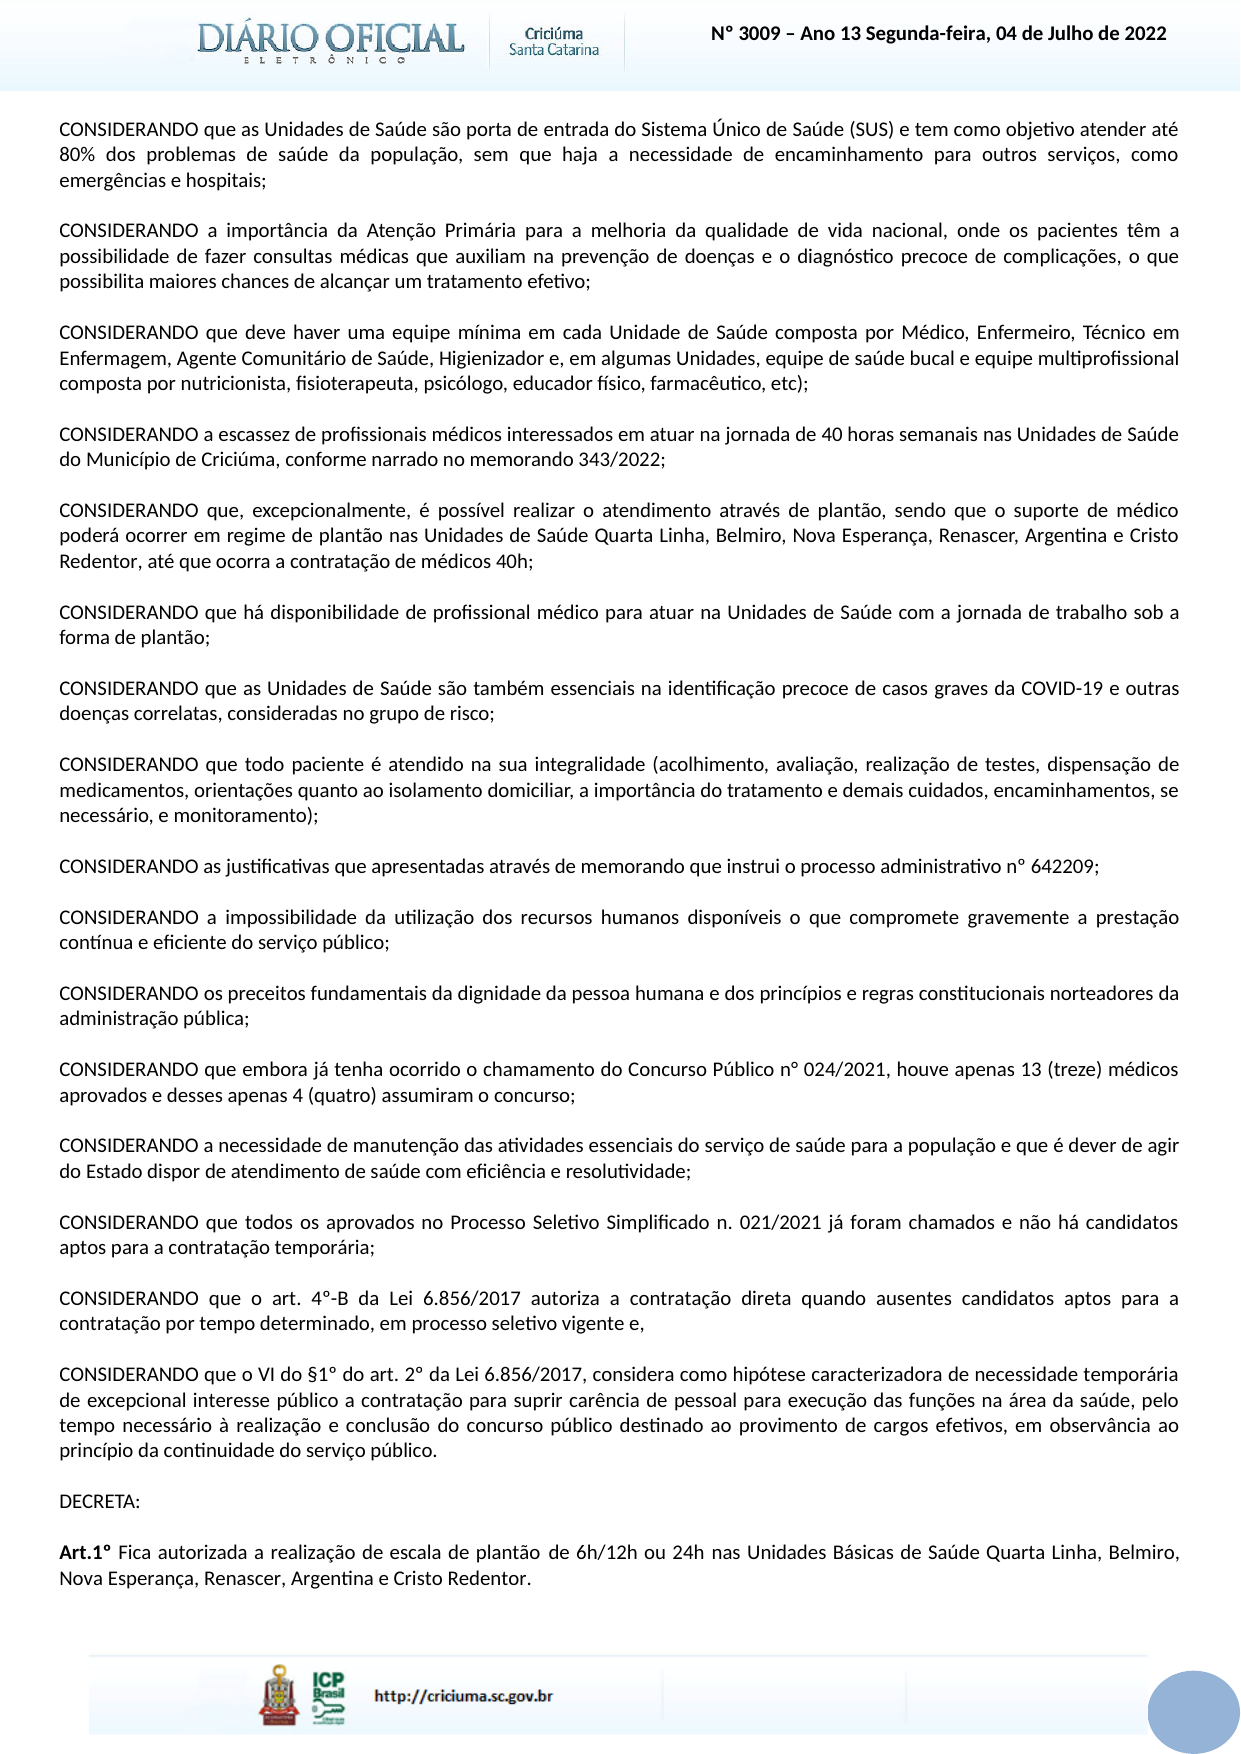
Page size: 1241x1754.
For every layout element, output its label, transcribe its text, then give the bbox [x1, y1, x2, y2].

text CONSIDERANDO que todos os aprovados no Processo Seletivo Simplificado n. 021/2021 já foram chamados e não há candidatos aptos para a contratação temporária; [59, 1209, 1181, 1260]
text CONSIDERANDO as justificativas que apresentadas através de memorando que instrui o processo administrativo nº 642209; [59, 853, 1181, 878]
text CONSIDERANDO que embora já tenha ocorrido o chamamento do Concurso Público n° 024/2021, houve apenas 13 (treze) médicos aprovados e desses apenas 4 (quatro) assumiram o concurso; [59, 1056, 1181, 1107]
text CONSIDERANDO que o art. 4º-B da Lei 6.856/2017 autoriza a contratação direta quando ausentes candidatos aptos para a contratação por tempo determinado, em processo seletivo vigente e, [59, 1285, 1181, 1336]
text DECRETA: [59, 1488, 1181, 1514]
text CONSIDERANDO a escassez de profissionais médicos interessados em atuar na jornada de 40 horas semanais nas Unidades de Saúde do Município de Criciúma, conforme narrado no memorando 343/2022; [59, 421, 1181, 472]
text CONSIDERANDO a necessidade de manutenção das atividades essenciais do serviço de saúde para a população e que é dever de agir do Estado dispor de atendimento de saúde com eficiência e resolutividade; [59, 1133, 1181, 1183]
text CONSIDERANDO que, excepcionalmente, é possível realizar o atendimento através de plantão, sendo que o suporte de médico poderá ocorrer em regime de plantão nas Unidades de Saúde Quarta Linha, Belmiro, Nova Esperança, Renascer, Argentina e Cristo Redentor, até que ocorra a contratação de médicos 40h; [59, 497, 1181, 573]
text CONSIDERANDO que as Unidades de Saúde são porta de entrada do Sistema Único de Saúde (SUS) e tem como objetivo atender até 80% dos problemas de saúde da população, sem que haja a necessidade de encaminhamento para outros serviços, como emergências e hospitais; [59, 116, 1181, 192]
text CONSIDERANDO que há disponibilidade de profissional médico para atuar na Unidades de Saúde com a jornada de trabalho sob a forma de plantão; [59, 599, 1181, 650]
text CONSIDERANDO os preceitos fundamentais da dignidade da pessoa humana e dos princípios e regras constitucionais norteadores da administração pública; [59, 980, 1181, 1031]
text Art.1º Fica autorizada a realização de escala de plantão de 6h/12h ou 24h nas Unidades Básicas de Saúde Quarta Linha, Belmiro, Nova Esperança, Renascer, Argentina e Cristo Redentor. [59, 1539, 1181, 1590]
text CONSIDERANDO que as Unidades de Saúde são também essenciais na identificação precoce de casos graves da COVID-19 e outras doenças correlatas, consideradas no grupo de risco; [59, 675, 1181, 726]
text CONSIDERANDO que deve haver uma equipe mínima em cada Unidade de Saúde composta por Médico, Enfermeiro, Técnico em Enfermagem, Agente Comunitário de Saúde, Higienizador e, em algumas Unidades, equipe de saúde bucal e equipe multiprofissional composta por nutricionista, fisioterapeuta, psicólogo, educador físico, farmacêutico, etc); [59, 319, 1181, 396]
text CONSIDERANDO que todo paciente é atendido na sua integralidade (acolhimento, avaliação, realização de testes, dispensação de medicamentos, orientações quanto ao isolamento domiciliar, a importância do tratamento e demais cuidados, encaminhamentos, se necessário, e monitoramento); [59, 751, 1181, 828]
text CONSIDERANDO que o VI do §1º do art. 2º da Lei 6.856/2017, considera como hipótese caracterizadora de necessidade temporária de excepcional interesse público a contratação para suprir carência de pessoal para execução das funções na área da saúde, pelo tempo necessário à realização e conclusão do concurso público destinado ao provimento de cargos efetivos, em observância ao princípio da continuidade do serviço público. [59, 1361, 1181, 1463]
text CONSIDERANDO a importância da Atenção Primária para a melhoria da qualidade de vida nacional, onde os pacientes têm a possibilidade de fazer consultas médicas que auxiliam na prevenção de doenças e o diagnóstico precoce de complicações, o que possibilita maiores chances de alcançar um tratamento efetivo; [59, 218, 1181, 294]
text CONSIDERANDO a impossibilidade da utilização dos recursos humanos disponíveis o que compromete gravemente a prestação contínua e eficiente do serviço público; [59, 904, 1181, 955]
